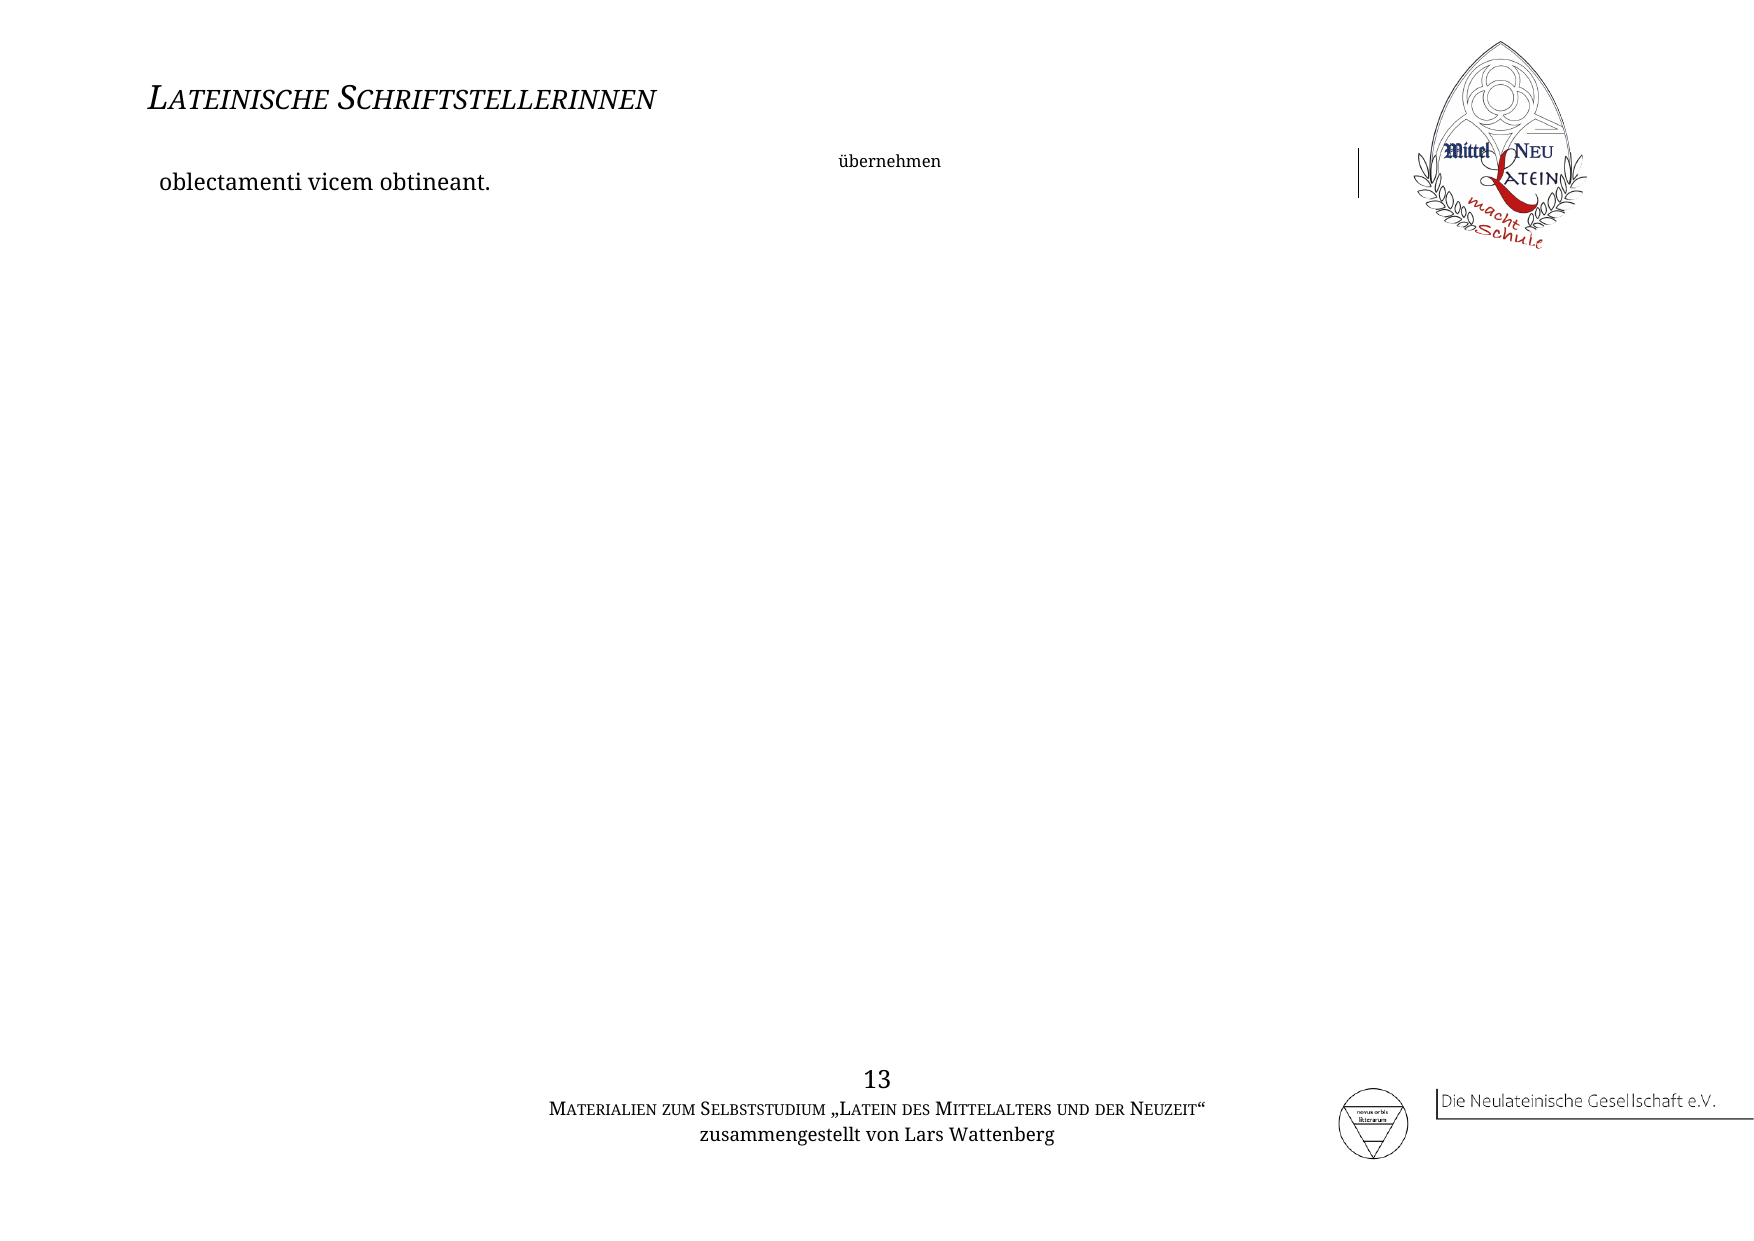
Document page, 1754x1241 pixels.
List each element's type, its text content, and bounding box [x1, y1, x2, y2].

table_cell oblectamenti vicem obtineant. [148, 148, 827, 198]
table_cell [1359, 148, 1698, 198]
table_cell übernehmen [827, 148, 1358, 198]
